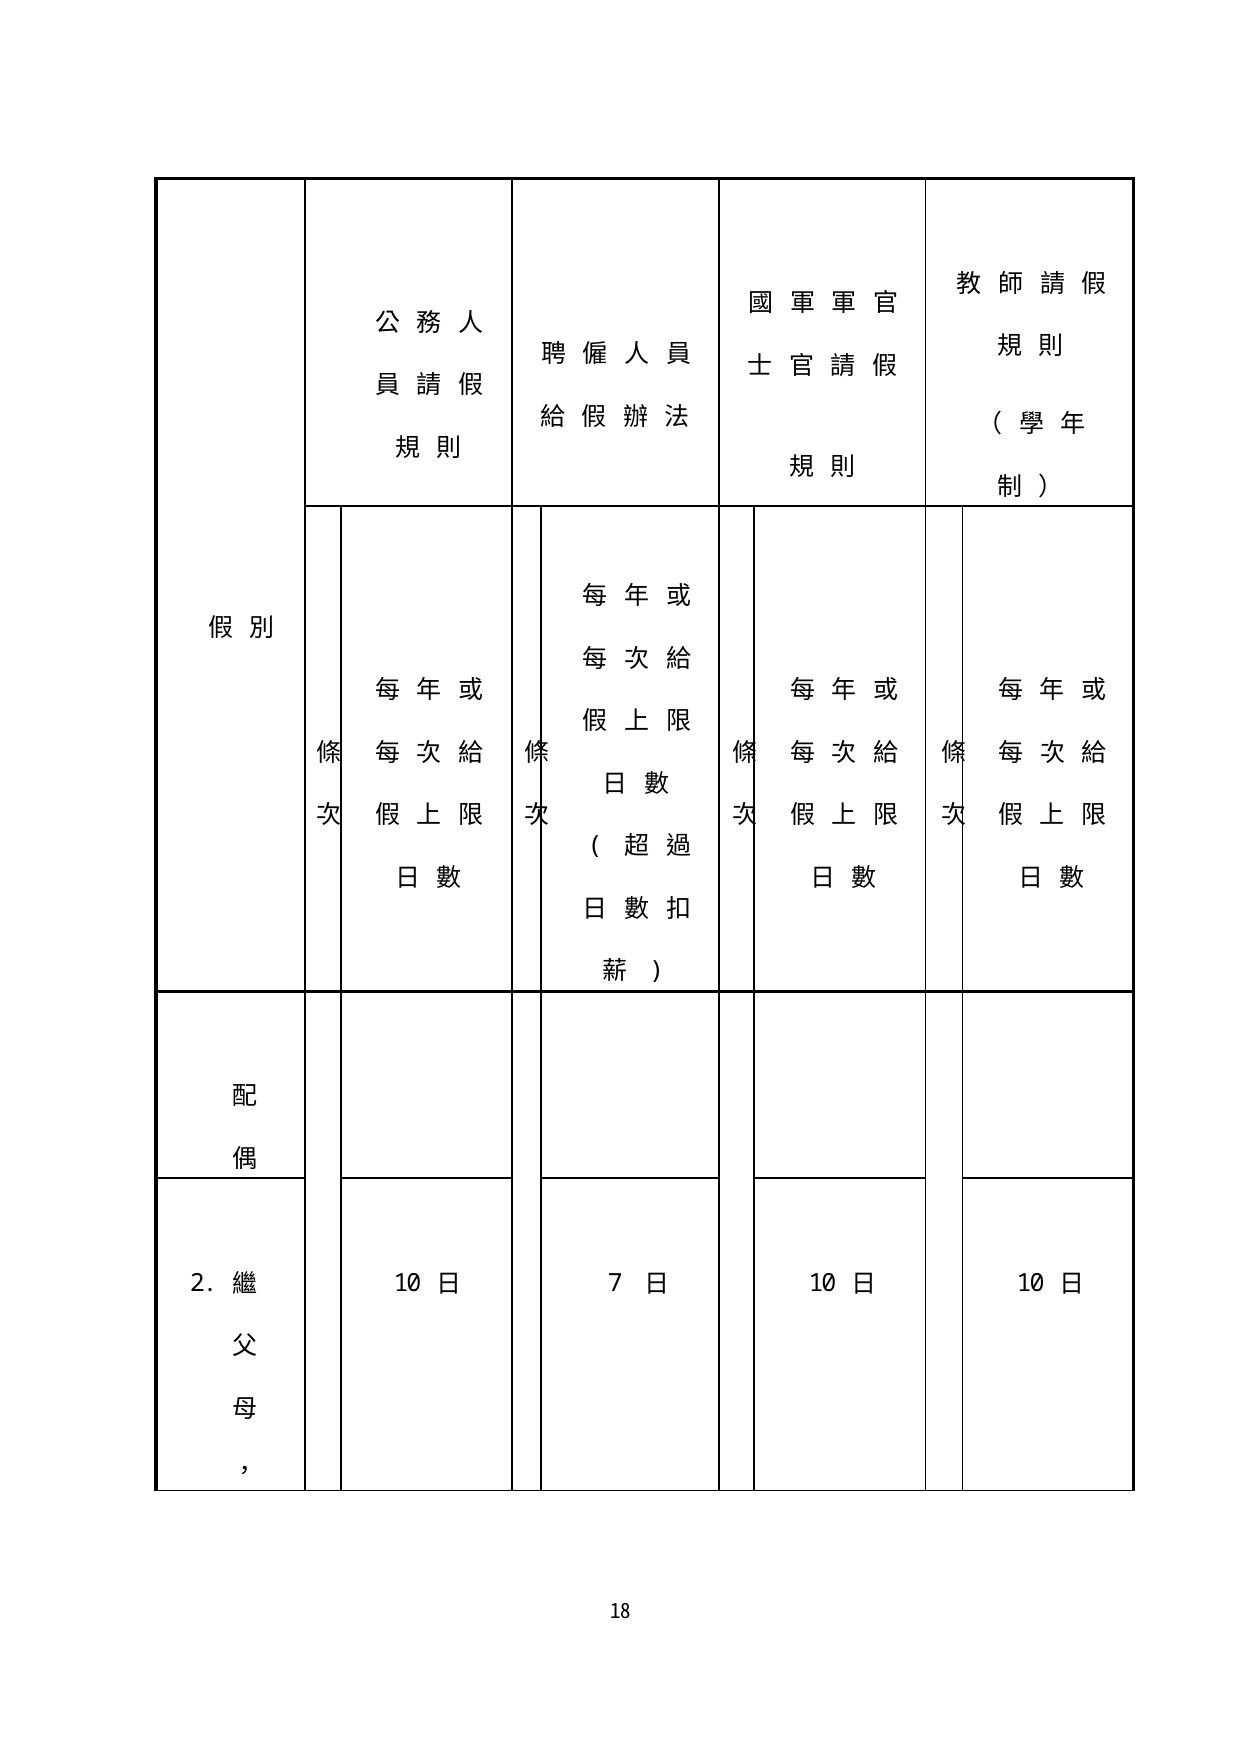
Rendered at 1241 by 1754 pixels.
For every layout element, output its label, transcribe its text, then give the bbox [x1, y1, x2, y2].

table_cell 配偶 [158, 993, 304, 1177]
table_cell 2.繼父母，配偶父母，子女 [158, 1179, 304, 1490]
table_cell 10日 [755, 1179, 925, 1490]
table_cell 條次 [720, 507, 753, 990]
table_cell 7日 [542, 1179, 718, 1490]
table_cell 每年或每次給假上限日數 [342, 507, 511, 990]
table_cell 10日 [963, 1179, 1132, 1490]
table_cell [963, 993, 1132, 1177]
table_cell [306, 993, 340, 1490]
table_cell 每年或每次給假上限日數 [963, 507, 1132, 990]
table_cell [542, 993, 718, 1177]
table_header 公務人員請假規則 [306, 180, 511, 505]
table_cell 條次 [306, 507, 340, 990]
table_cell 10日 [342, 1179, 511, 1490]
table_header 國軍軍官士官請假 規則 [720, 180, 925, 505]
table_cell 條次 [926, 507, 962, 990]
table_cell [755, 993, 925, 1177]
table_cell [720, 993, 753, 1490]
table_header 假別 [158, 180, 304, 990]
table_cell 每年或每次給假上限日數 (超過日數扣薪) [542, 507, 718, 990]
table_cell 每年或每次給假上限日數 [755, 507, 925, 990]
table_cell [513, 993, 540, 1490]
table_header 教師請假規則 （學年制） [926, 180, 1132, 505]
table_cell [926, 993, 962, 1490]
table_cell 條次 [513, 507, 540, 990]
table_header 聘僱人員給假辦法 [513, 180, 718, 505]
table_cell [342, 993, 511, 1177]
